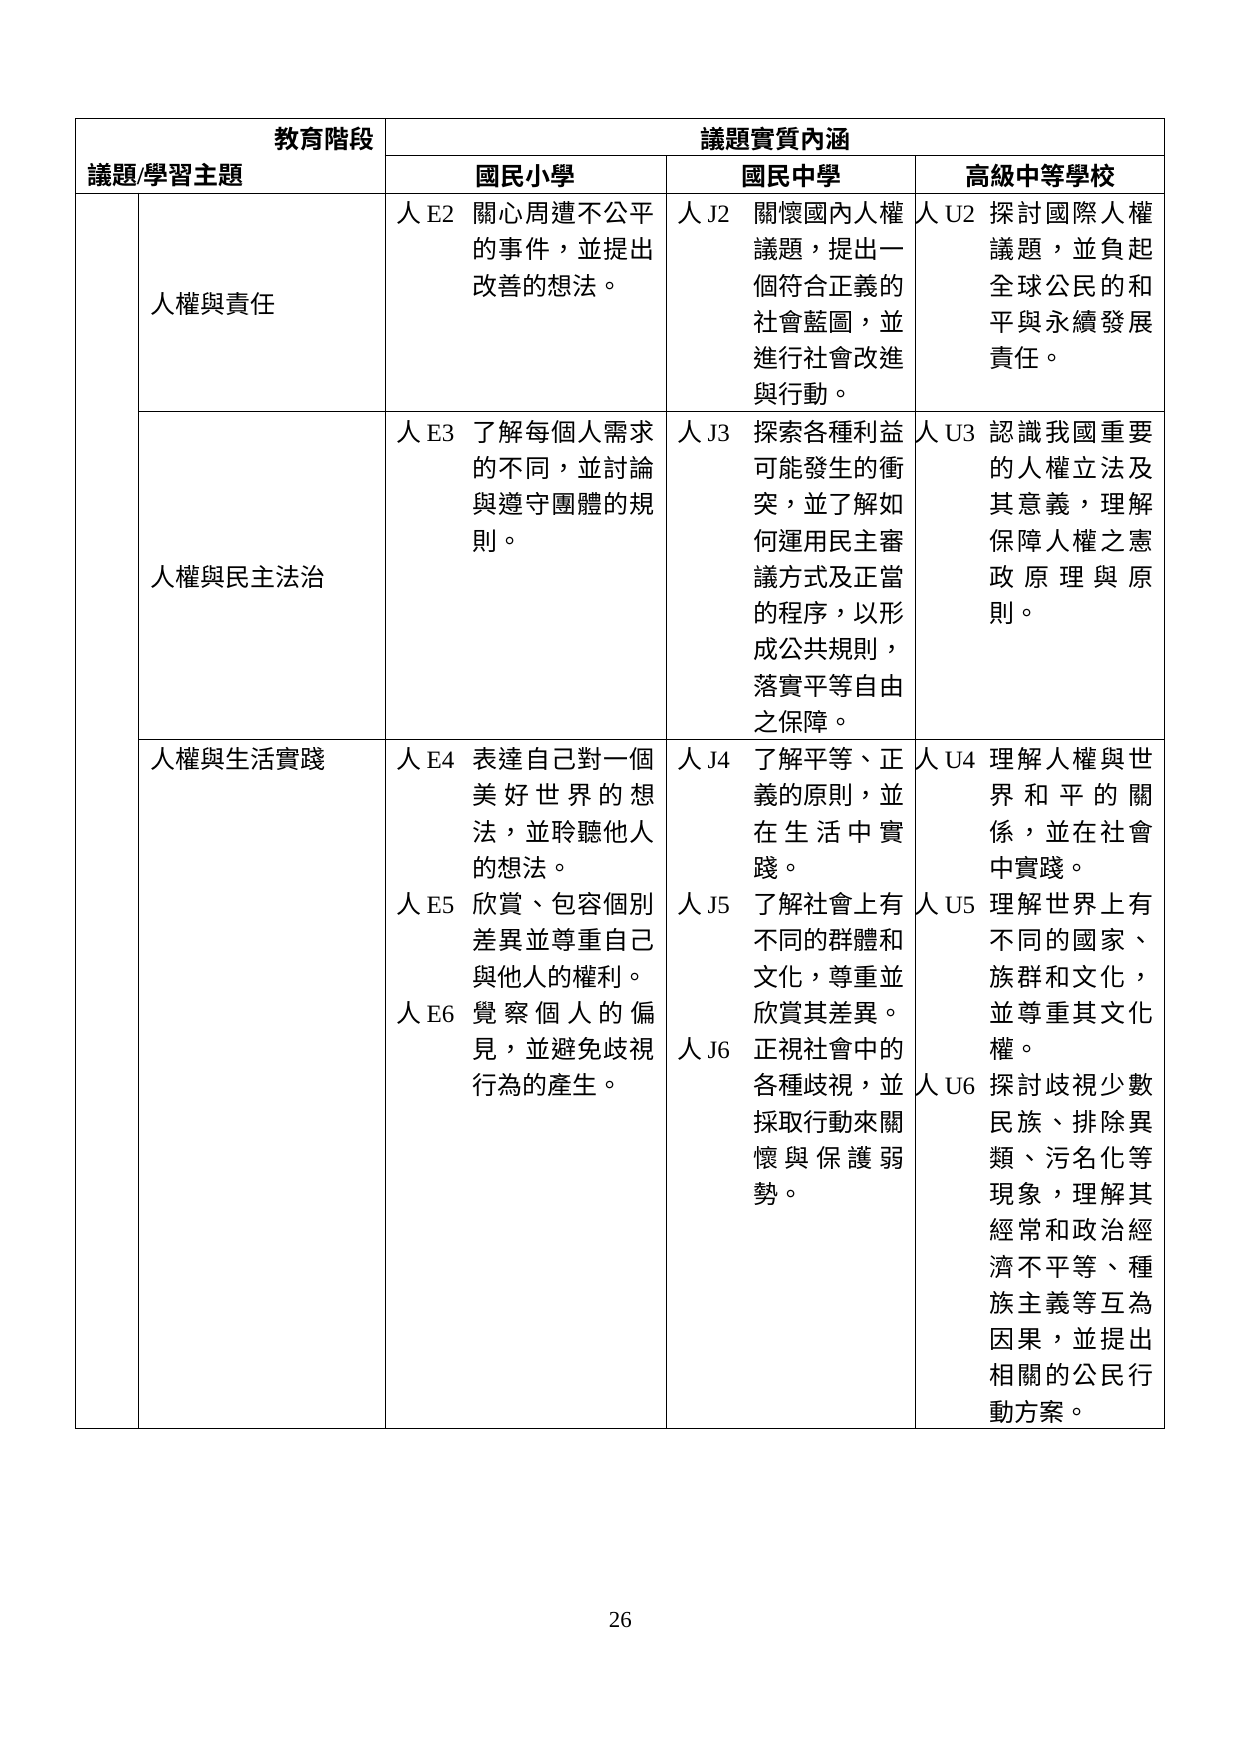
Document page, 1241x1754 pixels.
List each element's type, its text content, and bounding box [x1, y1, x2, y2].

table_cell 人U4 理解人權與世界和平的關係，並在社會中實踐。 人U5 理解世界上有不同的國家、族群和文化，並尊重其文化權。 人U6 探討歧視少數民族、排除異類、污名化等現象，理解其經常和政治經濟不平等、種族主義等互為因果，並提出相關的公民行動方案。 [916, 740, 1164, 1428]
table_cell 人J3 探索各種利益可能發生的衝突，並了解如何運用民主審議方式及正當的程序，以形成公共規則，落實平等自由之保障。 [667, 412, 915, 738]
table_cell 高級中等學校 [916, 156, 1164, 193]
table_header 教育階段 議題/學習主題 [76, 119, 385, 193]
table_cell 人U2 探討國際人權議題，並負起全球公民的和平與永續發展責任。 [916, 194, 1164, 411]
table_cell [76, 194, 138, 1428]
table_cell 人J4 了解平等、正義的原則，並在生活中實踐。 人J5 了解社會上有不同的群體和文化，尊重並欣賞其差異。 人J6 正視社會中的各種歧視，並採取行動來關懷與保護弱勢。 [667, 740, 915, 1428]
table_cell 人E3 了解每個人需求的不同，並討論與遵守團體的規則。 [386, 412, 666, 738]
table_cell 人權與民主法治 [139, 412, 385, 738]
table_cell 國民小學 [386, 156, 666, 193]
table_cell 人E2 關心周遭不公平的事件，並提出改善的想法。 [386, 194, 666, 411]
table_cell 人U3 認識我國重要的人權立法及其意義，理解保障人權之憲政原理與原則。 [916, 412, 1164, 738]
table_cell 國民中學 [667, 156, 915, 193]
table_cell 人權與責任 [139, 194, 385, 411]
table_cell 人權與生活實踐 [139, 740, 385, 1428]
table_header 議題實質內涵 [386, 119, 1164, 155]
table_cell 人E4 表達自己對一個美好世界的想法，並聆聽他人的想法。 人E5 欣賞、包容個別差異並尊重自己與他人的權利。 人E6 覺察個人的偏見，並避免歧視行為的產生。 [386, 740, 666, 1428]
table_cell 人J2 關懷國內人權議題，提出一個符合正義的社會藍圖，並進行社會改進與行動。 [667, 194, 915, 411]
